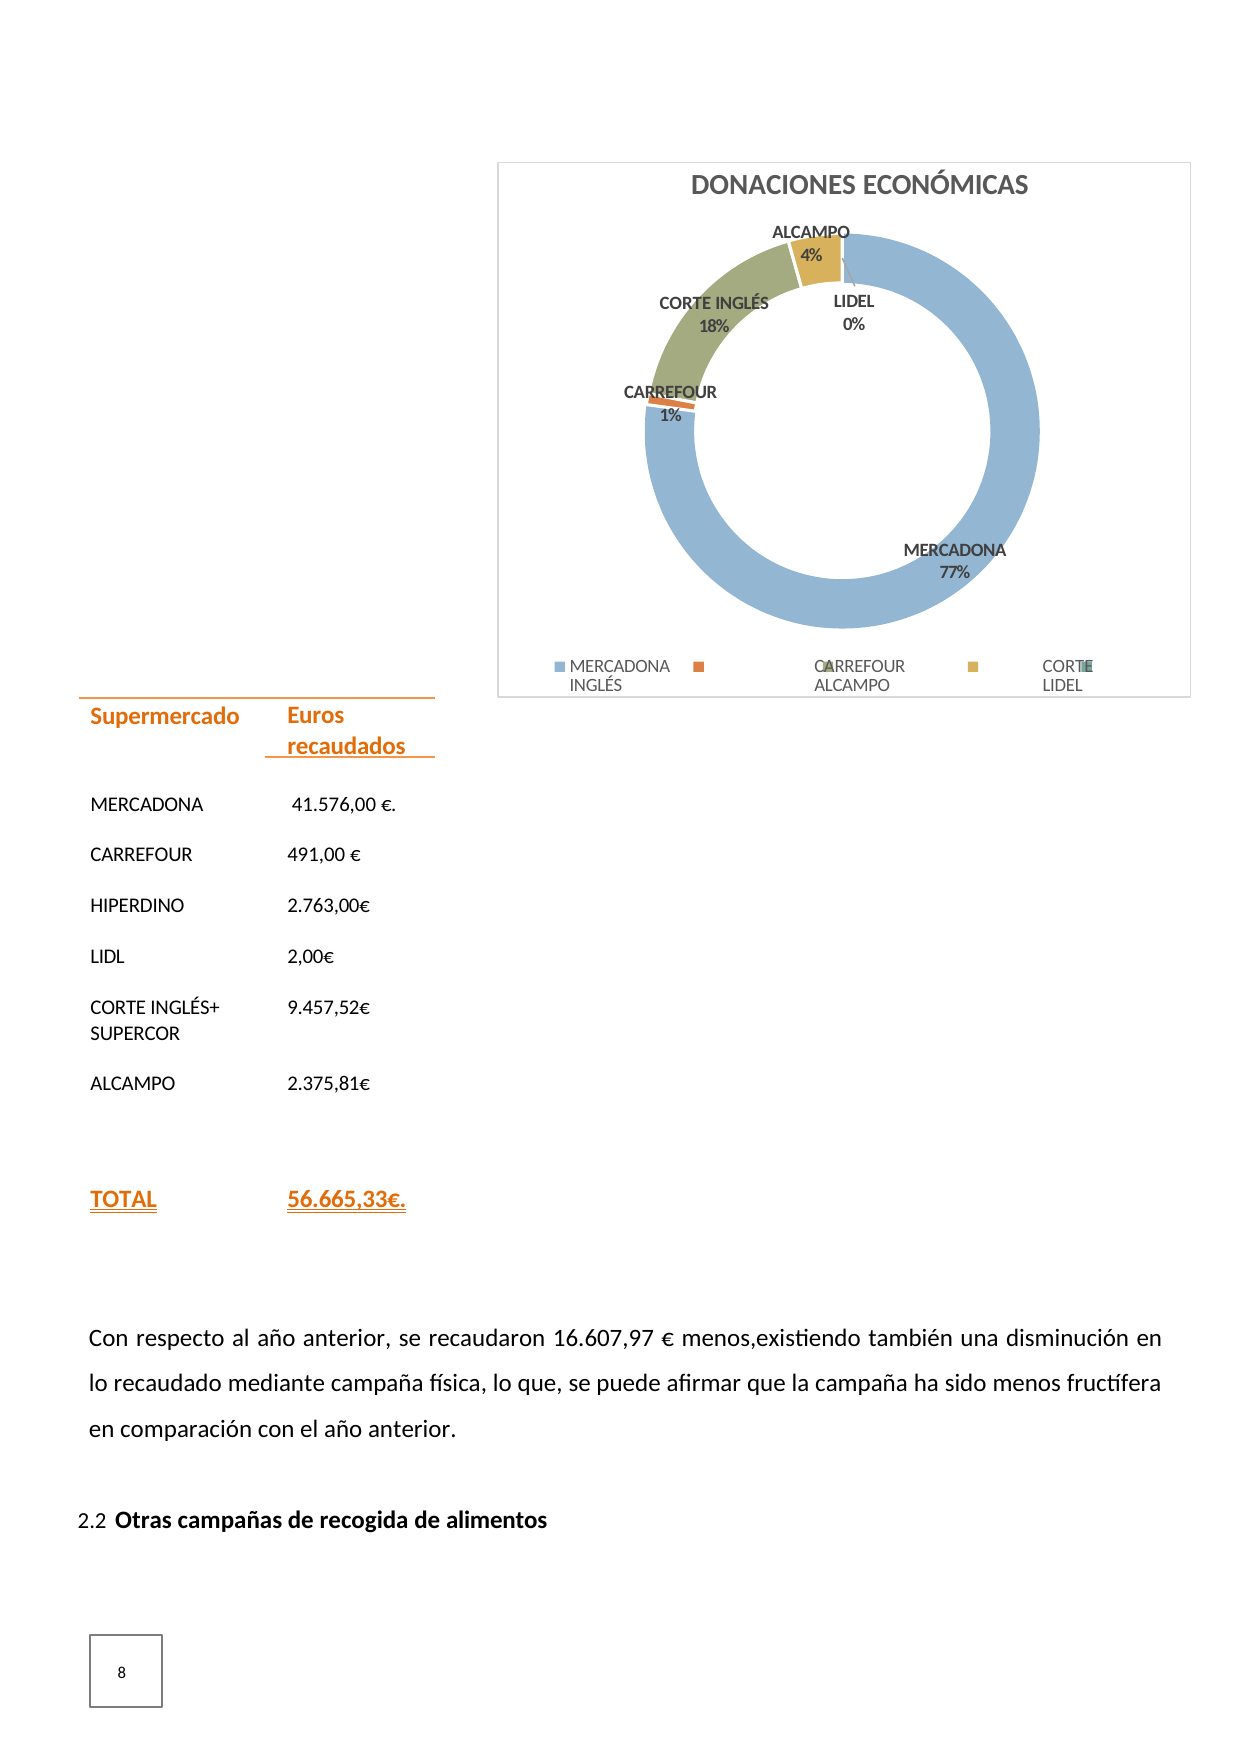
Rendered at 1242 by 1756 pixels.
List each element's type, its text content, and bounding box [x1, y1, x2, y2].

table_cell SUPERCOR [79, 1022, 253, 1060]
table_cell LIDL [79, 932, 253, 983]
table_cell 491,00 € [253, 831, 435, 881]
list Otras campañas de recogida de alimentos [77, 1504, 1206, 1535]
table_cell [253, 1022, 435, 1060]
table_cell ALCAMPO [79, 1060, 253, 1143]
table_cell 2.375,81€ [253, 1060, 435, 1143]
table_cell 2.763,00€ [253, 881, 435, 932]
table_cell TOTAL [79, 1143, 253, 1216]
table_cell 2,00€ [253, 932, 435, 983]
table_cell CORTE INGLÉS+ [79, 983, 253, 1022]
table_cell 9.457,52€ [253, 983, 435, 1022]
table_cell 56.665,33€. [253, 1143, 435, 1216]
text Con respecto al año anterior, se recaudaron 16.607,97 € menos,existiendo también una disminución en lo recaudado mediante campaña física, lo que, se puede afirmar que la campaña ha sido menos fructífera en comparación con el año anterior. [89, 1322, 1162, 1444]
table_header Euros recaudados [253, 699, 435, 776]
table_cell HIPERDINO [79, 881, 253, 932]
table_cell CARREFOUR [79, 831, 253, 881]
table_cell MERCADONA [79, 776, 253, 831]
table_cell 41.576,00 €. [253, 776, 435, 831]
table_header Supermercado [79, 699, 253, 776]
